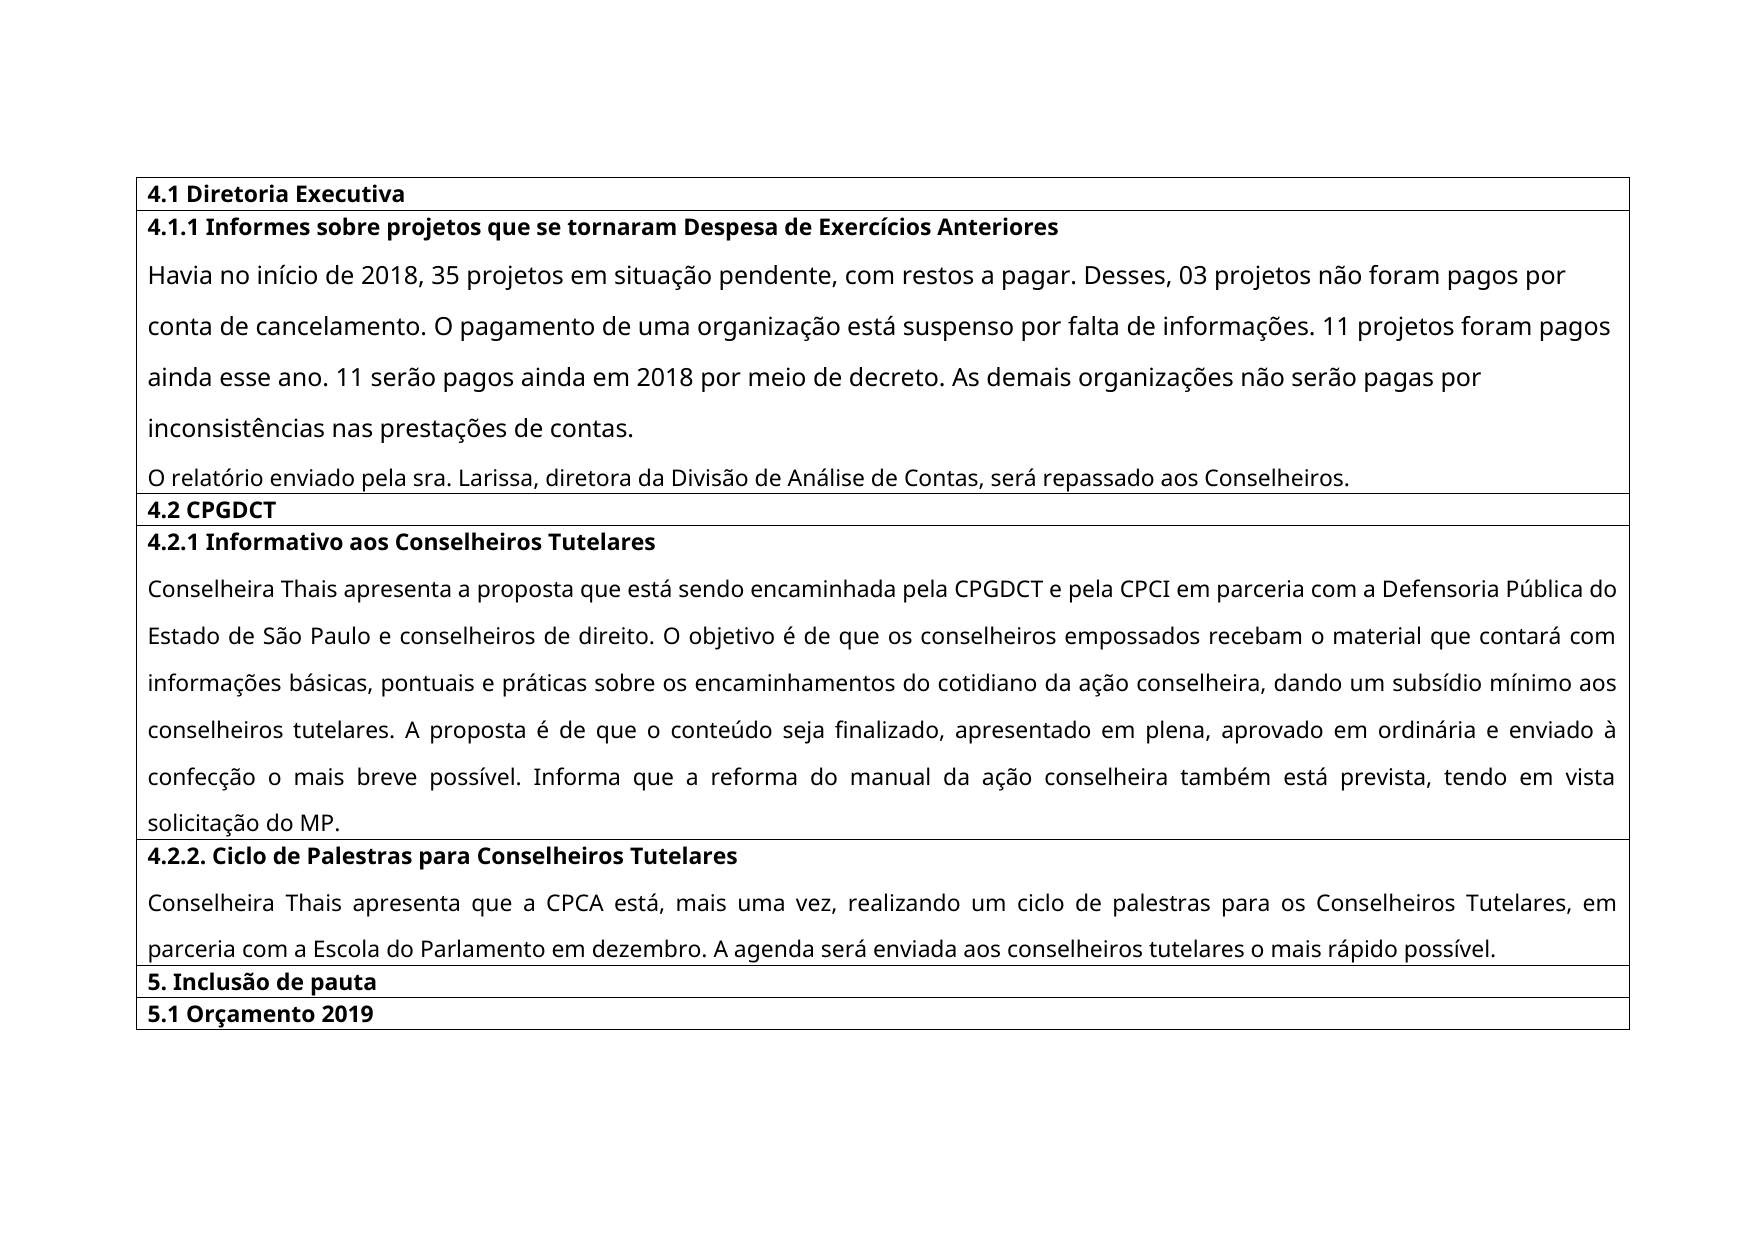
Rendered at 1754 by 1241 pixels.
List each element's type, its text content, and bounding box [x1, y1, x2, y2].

table_cell 5.1 Orçamento 2019 [137, 998, 1629, 1029]
table_cell 4.2.1 Informativo aos Conselheiros Tutelares Conselheira Thais apresenta a proposta que está sendo encaminhada pela CPGDCT e pela CPCI em parceria com a Defensoria Pública do Estado de São Paulo e conselheiros de direito. O objetivo é de que os conselheiros empossados recebam o material que contará com informações básicas, pontuais e práticas sobre os encaminhamentos do cotidiano da ação conselheira, dando um subsídio mínimo aos conselheiros tutelares. A proposta é de que o conteúdo seja finalizado, apresentado em plena, aprovado em ordinária e enviado à confecção o mais breve possível. Informa que a reforma do manual da ação conselheira também está prevista, tendo em vista solicitação do MP. [137, 526, 1629, 839]
table_cell 4.1 Diretoria Executiva [137, 178, 1629, 209]
table_cell 4.1.1 Informes sobre projetos que se tornaram Despesa de Exercícios Anteriores Havia no início de 2018, 35 projetos em situação pendente, com restos a pagar. Desses, 03 projetos não foram pagos por conta de cancelamento. O pagamento de uma organização está suspenso por falta de informações. 11 projetos foram pagos ainda esse ano. 11 serão pagos ainda em 2018 por meio de decreto. As demais organizações não serão pagas por inconsistências nas prestações de contas. O relatório enviado pela sra. Larissa, diretora da Divisão de Análise de Contas, será repassado aos Conselheiros. [137, 211, 1629, 493]
table_cell 4.2.2. Ciclo de Palestras para Conselheiros Tutelares Conselheira Thais apresenta que a CPCA está, mais uma vez, realizando um ciclo de palestras para os Conselheiros Tutelares, em parceria com a Escola do Parlamento em dezembro. A agenda será enviada aos conselheiros tutelares o mais rápido possível. [137, 840, 1629, 965]
table_cell 4.2 CPGDCT [137, 494, 1629, 525]
table_cell 5. Inclusão de pauta [137, 966, 1629, 997]
